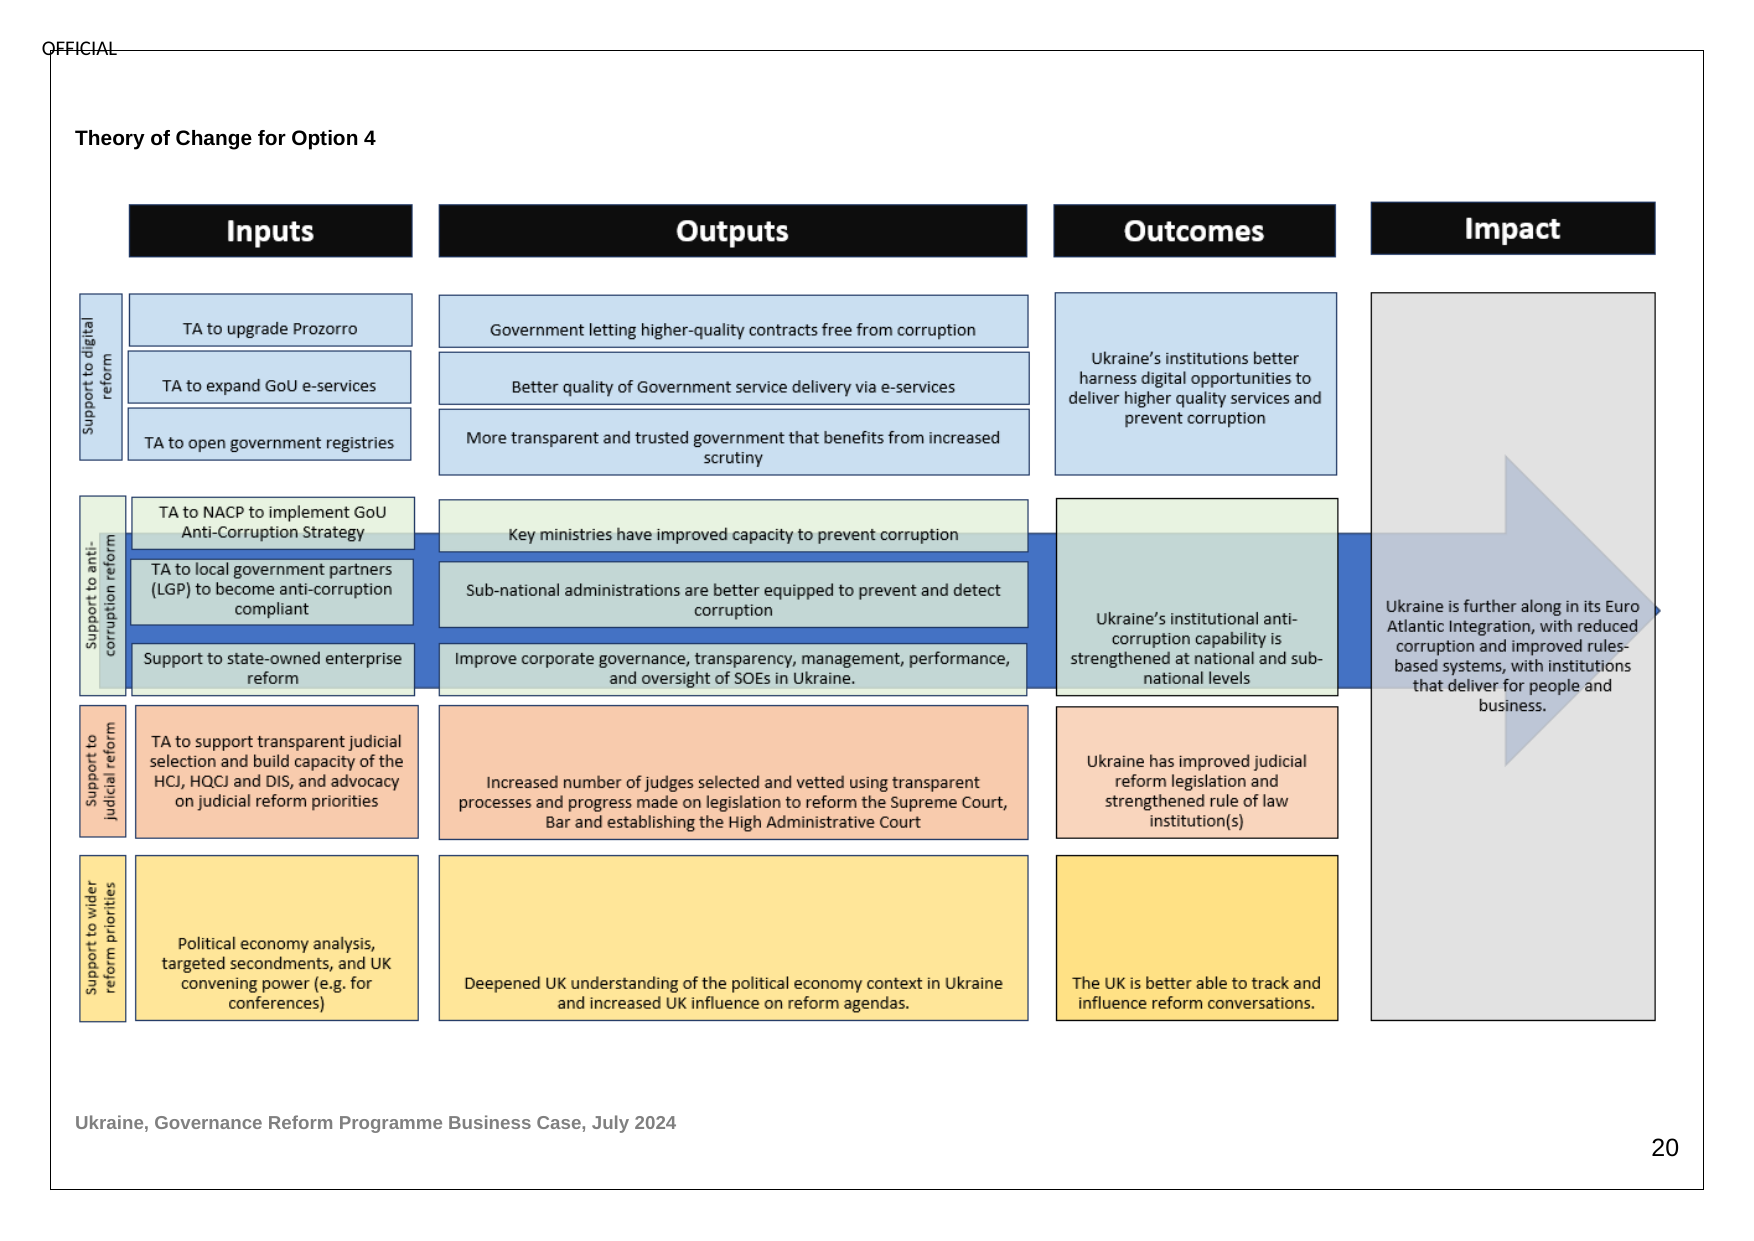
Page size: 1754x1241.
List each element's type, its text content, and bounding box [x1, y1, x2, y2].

text Theory of Change for Option 4 [75, 126, 1679, 149]
picture [75, 172, 1667, 1046]
